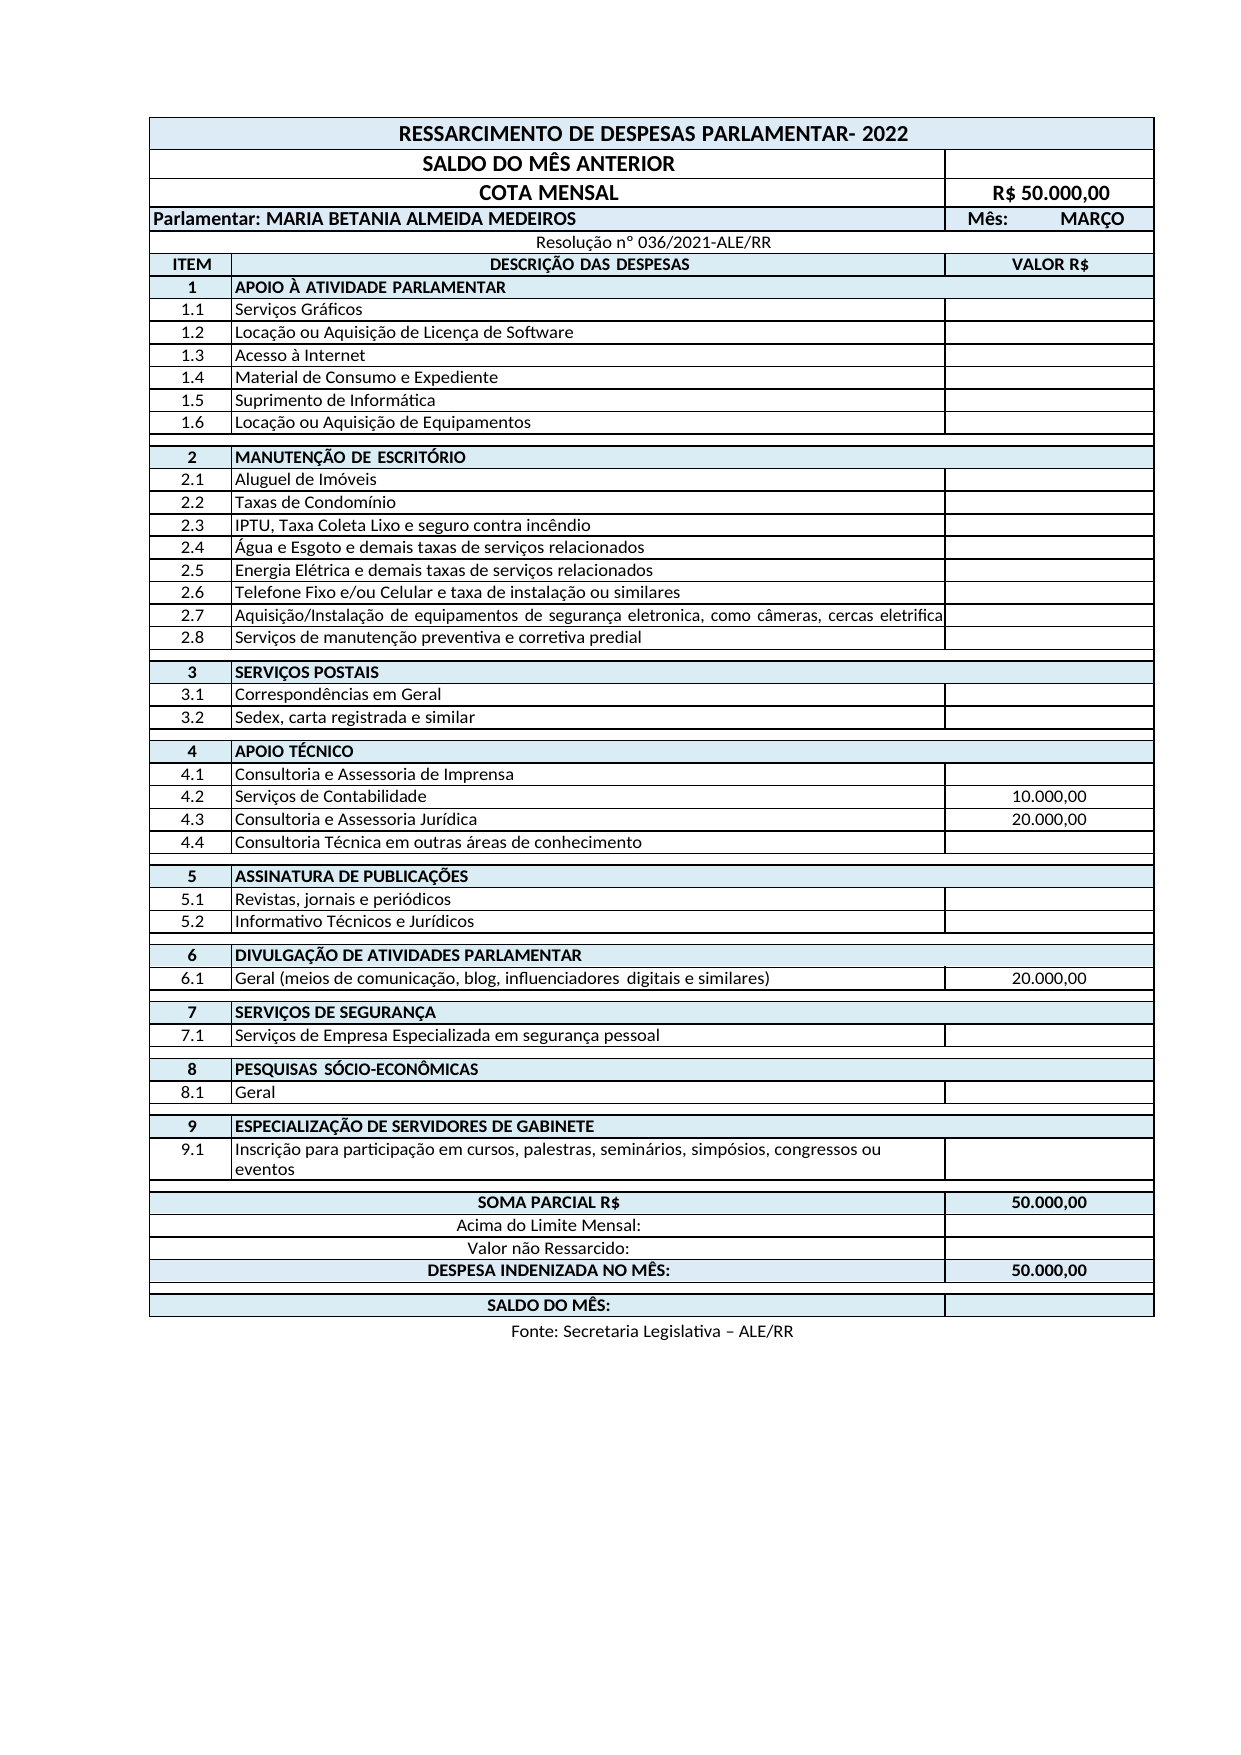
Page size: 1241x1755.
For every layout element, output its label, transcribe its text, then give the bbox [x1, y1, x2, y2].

table_cell [946, 492, 1153, 513]
table_cell 3.2 [150, 707, 231, 728]
table_cell SERVIÇOS DE SEGURANÇA [232, 1002, 1153, 1023]
table_cell [946, 412, 1153, 433]
table_cell IPTU, Taxa Coleta Lixo e seguro contra incêndio [232, 515, 944, 535]
table_cell 1.4 [150, 367, 231, 388]
table_cell 4 [150, 741, 231, 762]
table_cell [946, 367, 1153, 388]
table_cell [946, 345, 1153, 366]
table_cell Água e Esgoto e demais taxas de serviços relacionados [232, 537, 944, 558]
table_cell 2.2 [150, 492, 231, 513]
table_cell 5.2 [150, 911, 231, 932]
table_header RESSARCIMENTO DE DESPESAS PARLAMENTAR- 2022 [150, 118, 1153, 149]
table_cell 5.1 [150, 888, 231, 909]
table_cell [150, 1283, 1153, 1293]
table_cell [946, 832, 1153, 853]
table_cell [946, 888, 1153, 909]
table_cell 20.000,00 [946, 968, 1153, 989]
table_cell DIVULGAÇÃO DE ATIVIDADES PARLAMENTAR [232, 945, 1153, 966]
table_cell [946, 1082, 1153, 1103]
table_cell [946, 1025, 1153, 1046]
table_cell Material de Consumo e Expediente [232, 367, 944, 388]
table_cell [150, 435, 1153, 445]
table_cell Energia Elétrica e demais taxas de serviços relacionados [232, 560, 944, 581]
table_cell Sedex, carta registrada e similar [232, 707, 944, 728]
table_cell DESPESA INDENIZADA NO MÊS: [150, 1260, 944, 1281]
table_cell 9 [150, 1116, 231, 1137]
table_cell [150, 1104, 1153, 1114]
table_cell 1 [150, 277, 231, 298]
table_cell Mês: MARÇO [946, 208, 1153, 230]
table_cell 8.1 [150, 1082, 231, 1103]
table_cell 2.8 [150, 627, 231, 648]
table_cell 3 [150, 662, 231, 683]
table_cell MANUTENÇÃO DE ESCRITÓRIO [232, 447, 1153, 468]
table_cell [946, 537, 1153, 558]
table_cell [946, 1295, 1153, 1316]
table_cell SALDO DO MÊS: [150, 1295, 944, 1316]
table_cell [946, 605, 1153, 626]
table_cell [150, 650, 1153, 660]
table_cell [946, 684, 1153, 705]
table_cell Serviços de manutenção preventiva e corretiva predial [232, 627, 944, 648]
table_cell 9.1 [150, 1139, 231, 1179]
table_cell [150, 991, 1153, 1001]
table_cell 1.6 [150, 412, 231, 433]
table_cell Acima do Limite Mensal: [150, 1215, 944, 1236]
table_cell PESQUISAS SÓCIO-ECONÔMICAS [232, 1059, 1153, 1080]
table_cell [946, 150, 1153, 177]
table_cell [946, 322, 1153, 343]
table_cell Correspondências em Geral [232, 684, 944, 705]
table_cell COTA MENSAL [150, 179, 944, 206]
table_cell Consultoria e Assessoria Jurídica [232, 809, 944, 830]
table_cell 1.1 [150, 299, 231, 320]
table_cell 2.4 [150, 537, 231, 558]
table_cell Locação ou Aquisição de Licença de Software [232, 322, 944, 343]
table_cell Aluguel de Imóveis [232, 469, 944, 490]
table_cell Revistas, jornais e periódicos [232, 888, 944, 909]
table_cell Aquisição/Instalação de equipamentos de segurança eletronica, como câmeras, cercas eletrifica [232, 605, 944, 626]
table_cell R$ 50.000,00 [946, 179, 1153, 206]
table_cell Taxas de Condomínio [232, 492, 944, 513]
table_cell ASSINATURA DE PUBLICAÇÕES [232, 866, 1153, 887]
table_cell Locação ou Aquisição de Equipamentos [232, 412, 944, 433]
table_cell 2.5 [150, 560, 231, 581]
table_cell 1.5 [150, 390, 231, 411]
table_cell Telefone Fixo e/ou Celular e taxa de instalação ou similares [232, 582, 944, 603]
table_cell [946, 1139, 1153, 1179]
table_cell [946, 515, 1153, 535]
table_cell [946, 299, 1153, 320]
table_cell 4.1 [150, 764, 231, 785]
table_cell [946, 582, 1153, 603]
table_cell 8 [150, 1059, 231, 1080]
table_cell 10.000,00 [946, 786, 1153, 807]
table_cell [946, 1215, 1153, 1236]
table_cell ESPECIALIZAÇÃO DE SERVIDORES DE GABINETE [232, 1116, 1153, 1137]
table_cell [946, 469, 1153, 490]
table_cell Serviços de Contabilidade [232, 786, 944, 807]
table_cell Serviços Gráficos [232, 299, 944, 320]
table_cell [946, 627, 1153, 648]
table_cell 4.3 [150, 809, 231, 830]
table_cell APOIO À ATIVIDADE PARLAMENTAR [232, 277, 1153, 298]
table_cell 2.1 [150, 469, 231, 490]
table_cell [946, 764, 1153, 785]
table_cell [150, 934, 1153, 944]
table_cell SALDO DO MÊS ANTERIOR [150, 150, 944, 177]
table_cell 50.000,00 [946, 1260, 1153, 1281]
table_cell 6 [150, 945, 231, 966]
table_cell [150, 1181, 1153, 1191]
table_cell 7.1 [150, 1025, 231, 1046]
table_cell 6.1 [150, 968, 231, 989]
table_cell Informativo Técnicos e Jurídicos [232, 911, 944, 932]
table_cell [946, 911, 1153, 932]
table_cell Consultoria e Assessoria de Imprensa [232, 764, 944, 785]
table_cell 5 [150, 866, 231, 887]
table_cell 7 [150, 1002, 231, 1023]
table_cell Parlamentar: MARIA BETANIA ALMEIDA MEDEIROS [150, 208, 944, 230]
table_cell 50.000,00 [946, 1193, 1153, 1213]
table_cell SERVIÇOS POSTAIS [232, 662, 1153, 683]
table_cell Serviços de Empresa Especializada em segurança pessoal [232, 1025, 944, 1046]
table_cell 20.000,00 [946, 809, 1153, 830]
table_cell 4.2 [150, 786, 231, 807]
table_cell 1.2 [150, 322, 231, 343]
text Fonte: Secretaria Legislativa – ALE/RR [510, 1320, 794, 1342]
table_cell [946, 560, 1153, 581]
table_cell 2.7 [150, 605, 231, 626]
table_cell [946, 1238, 1153, 1259]
table_cell Acesso à Internet [232, 345, 944, 366]
table_cell Geral (meios de comunicação, blog, influenciadores digitais e similares) [232, 968, 944, 989]
table_cell ITEM [150, 254, 231, 275]
table_cell 1.3 [150, 345, 231, 366]
table_cell VALOR R$ [946, 254, 1153, 275]
table_cell Suprimento de Informática [232, 390, 944, 411]
table_cell [946, 707, 1153, 728]
table_cell [150, 1047, 1153, 1057]
table_cell SOMA PARCIAL R$ [150, 1193, 944, 1213]
table_cell [150, 730, 1153, 739]
table_cell Resolução nº 036/2021-ALE/RR [150, 232, 1153, 252]
table_cell 2 [150, 447, 231, 468]
table_cell 4.4 [150, 832, 231, 853]
table_cell APOIO TÉCNICO [232, 741, 1153, 762]
table_cell 3.1 [150, 684, 231, 705]
table_cell DESCRIÇÃO DAS DESPESAS [232, 254, 944, 275]
table_cell Valor não Ressarcido: [150, 1238, 944, 1259]
table_cell 2.6 [150, 582, 231, 603]
table_cell Inscrição para participação em cursos, palestras, seminários, simpósios, congressos ou eventos [232, 1139, 944, 1179]
table_cell Geral [232, 1082, 944, 1103]
table_cell Consultoria Técnica em outras áreas de conhecimento [232, 832, 944, 853]
table_cell 2.3 [150, 515, 231, 535]
table_cell [150, 854, 1153, 864]
table_cell [946, 390, 1153, 411]
